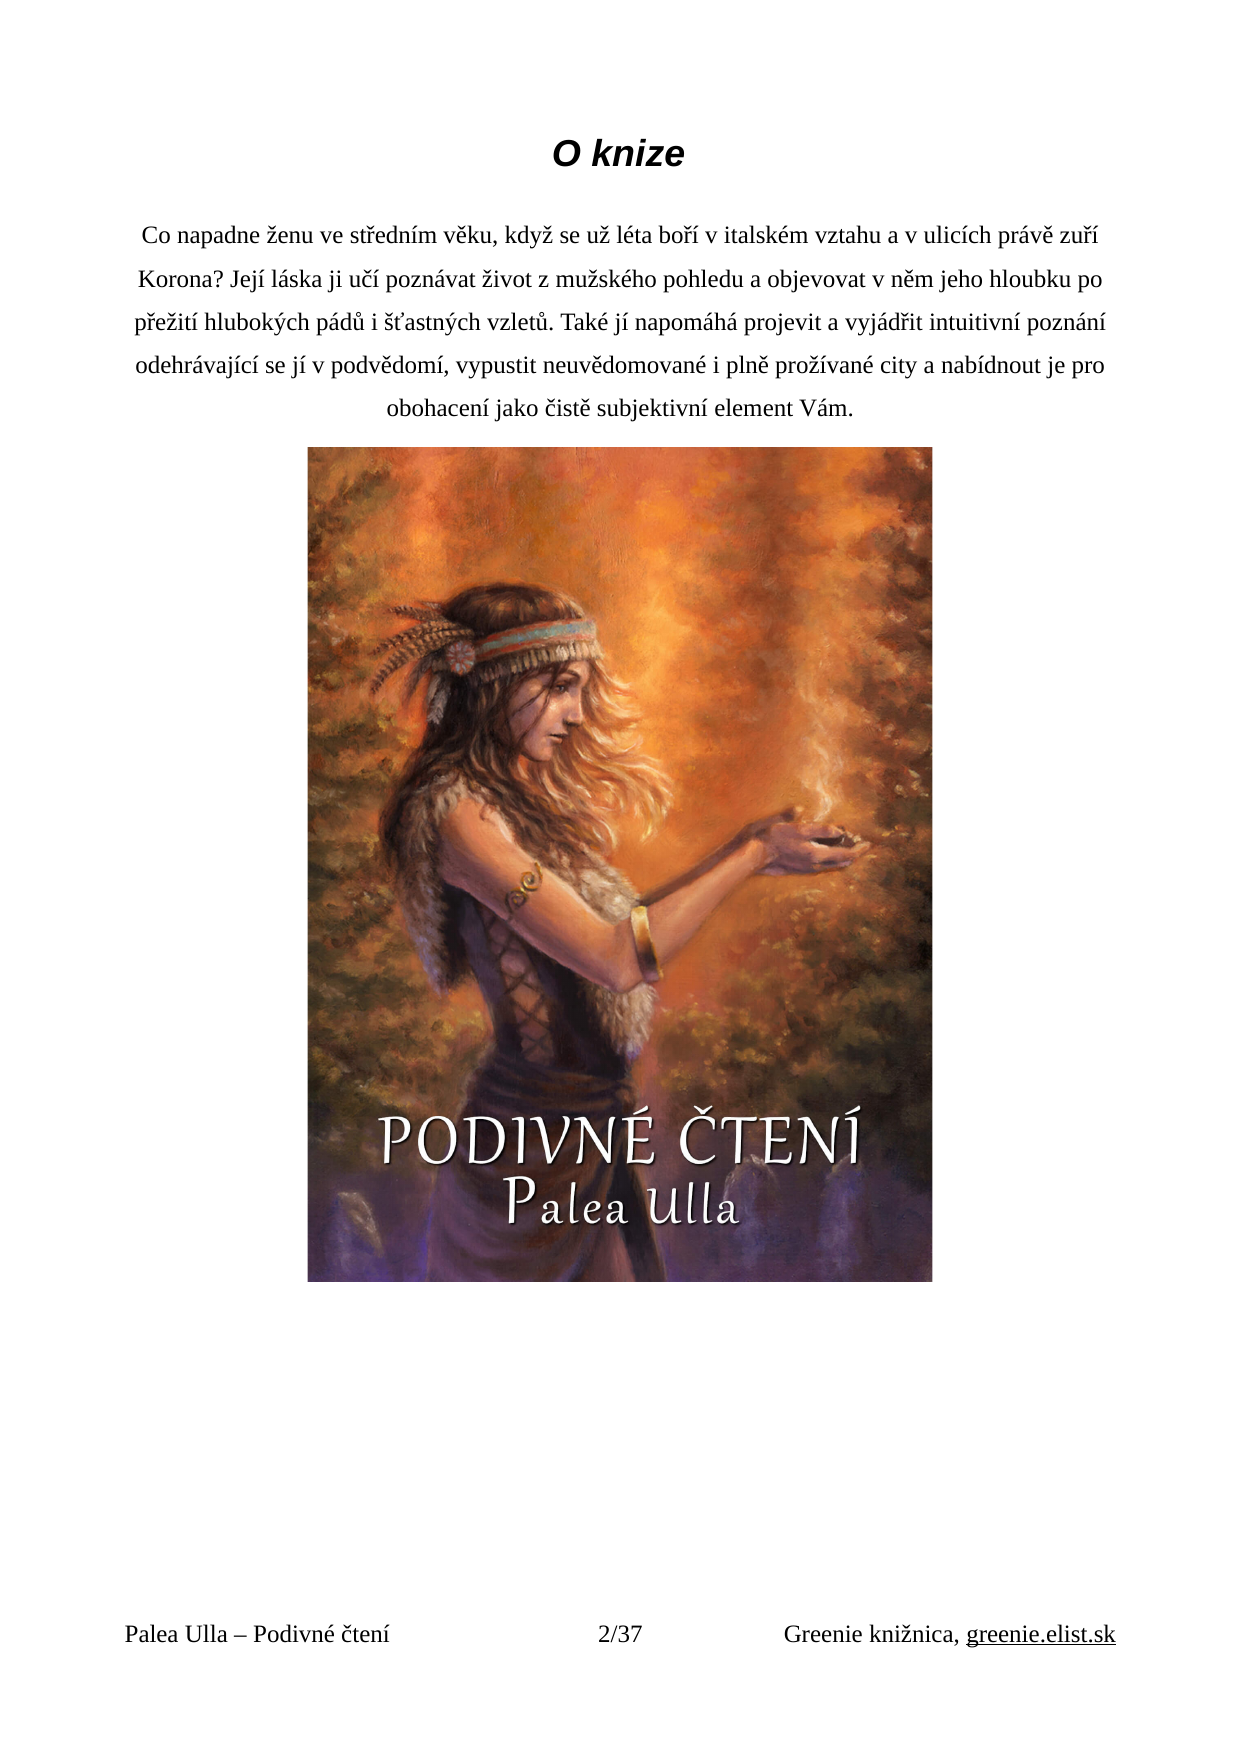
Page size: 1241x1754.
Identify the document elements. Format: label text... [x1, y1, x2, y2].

picture [307, 447, 933, 1282]
text Co napadne ženu ve středním věku, když se už léta boří v italském vztahu a v ulicích právě zuří Korona? Její láska ji učí poznávat život z mužského pohledu a objevovat v něm jeho hloubku po přežití hlubokých pádů i šťastných vzletů. Také jí napomáhá projevit a vyjádřit intuitivní poznání odehrávající se jí v podvědomí, vypustit neuvědomované i plně prožívané city a nabídnout je pro obohacení jako čistě subjektivní element Vám. [106, 221, 1134, 422]
subtitle O knize [106, 131, 1134, 174]
